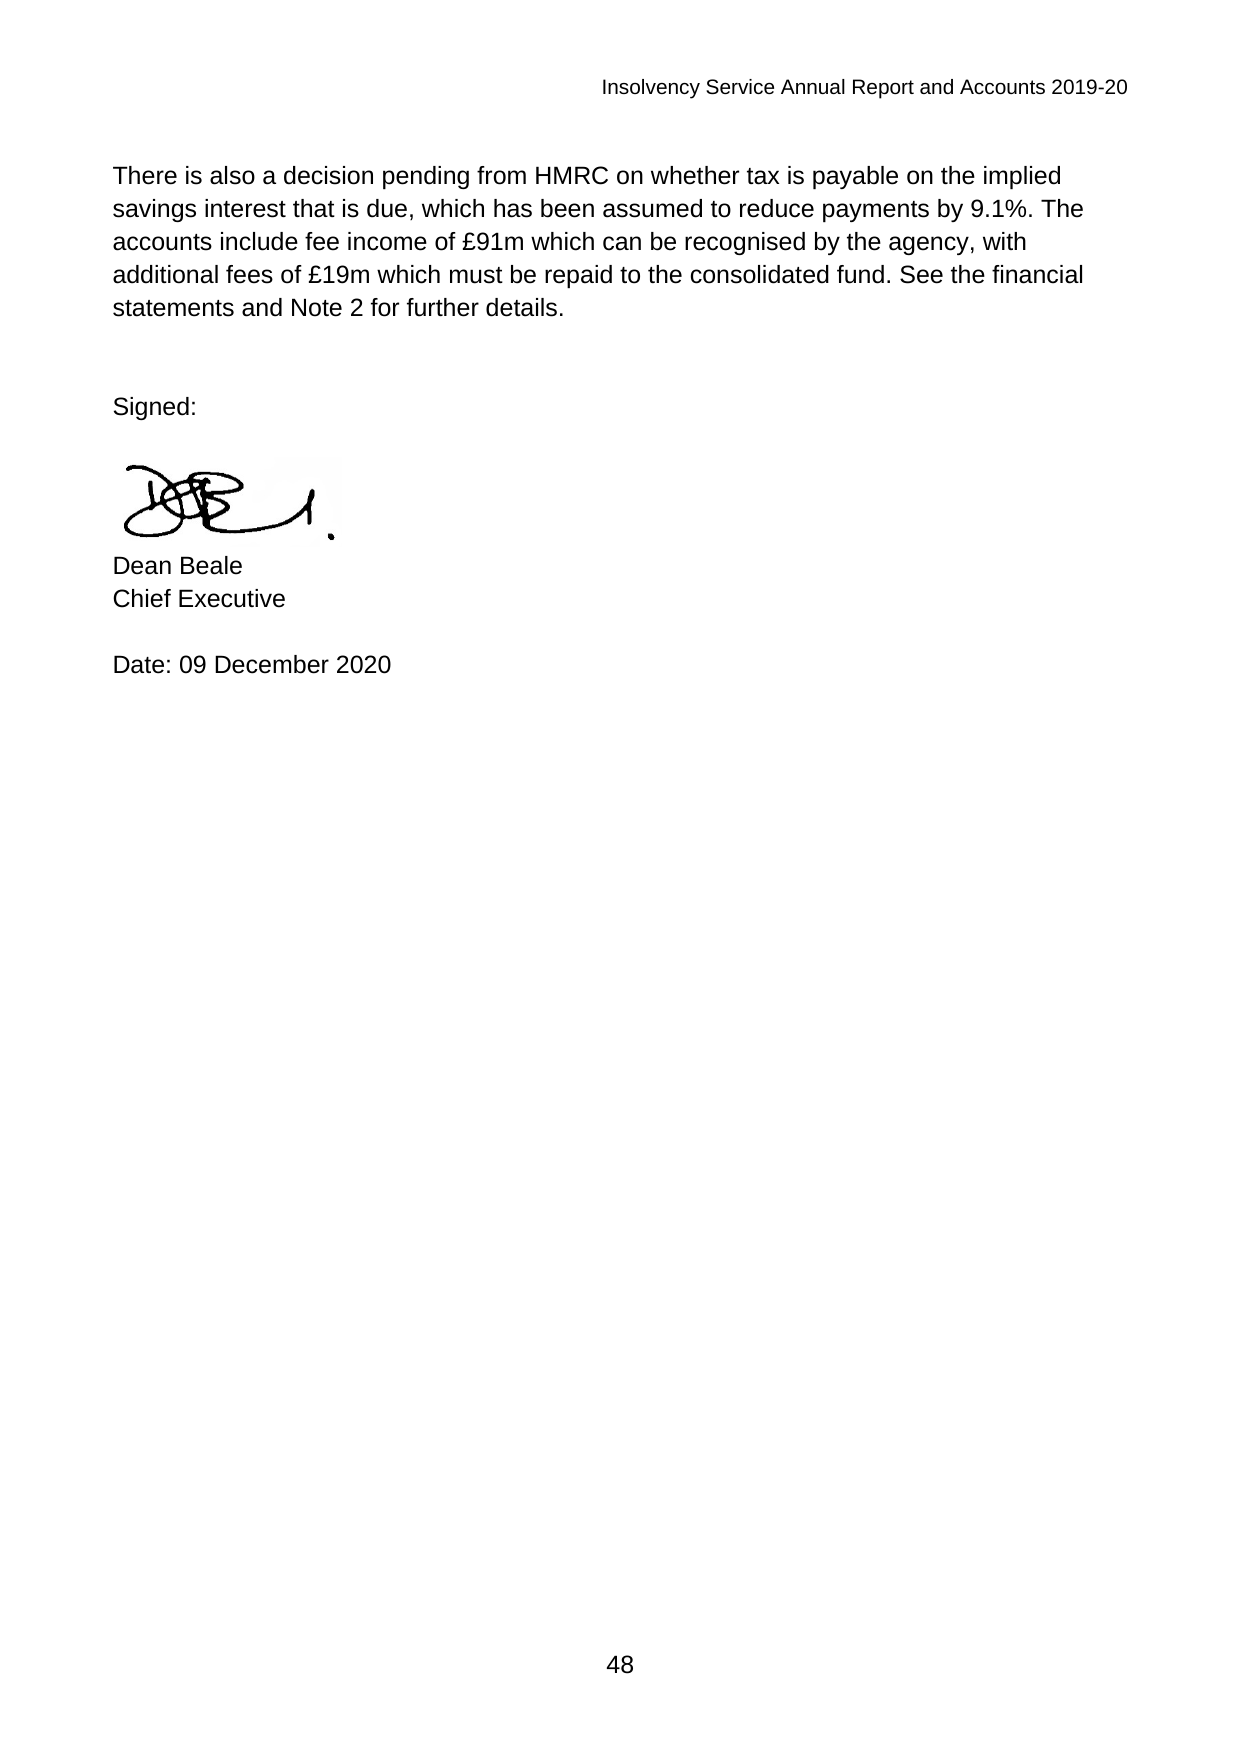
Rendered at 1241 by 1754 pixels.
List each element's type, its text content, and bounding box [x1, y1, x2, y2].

text Signed: [112, 392, 1128, 421]
text Dean Beale [112, 551, 1128, 580]
text There is also a decision pending from HMRC on whether tax is payable on the implied savings interest that is due, which has been assumed to reduce payments by 9.1%. The accounts include fee income of £91m which can be recognised by the agency, with additional fees of £19m which must be repaid to the consolidated fund. See the financial statements and Note 2 for further details. [112, 161, 1128, 322]
text Chief Executive [112, 584, 1128, 613]
text Date: 09 December 2020 [112, 650, 1128, 679]
